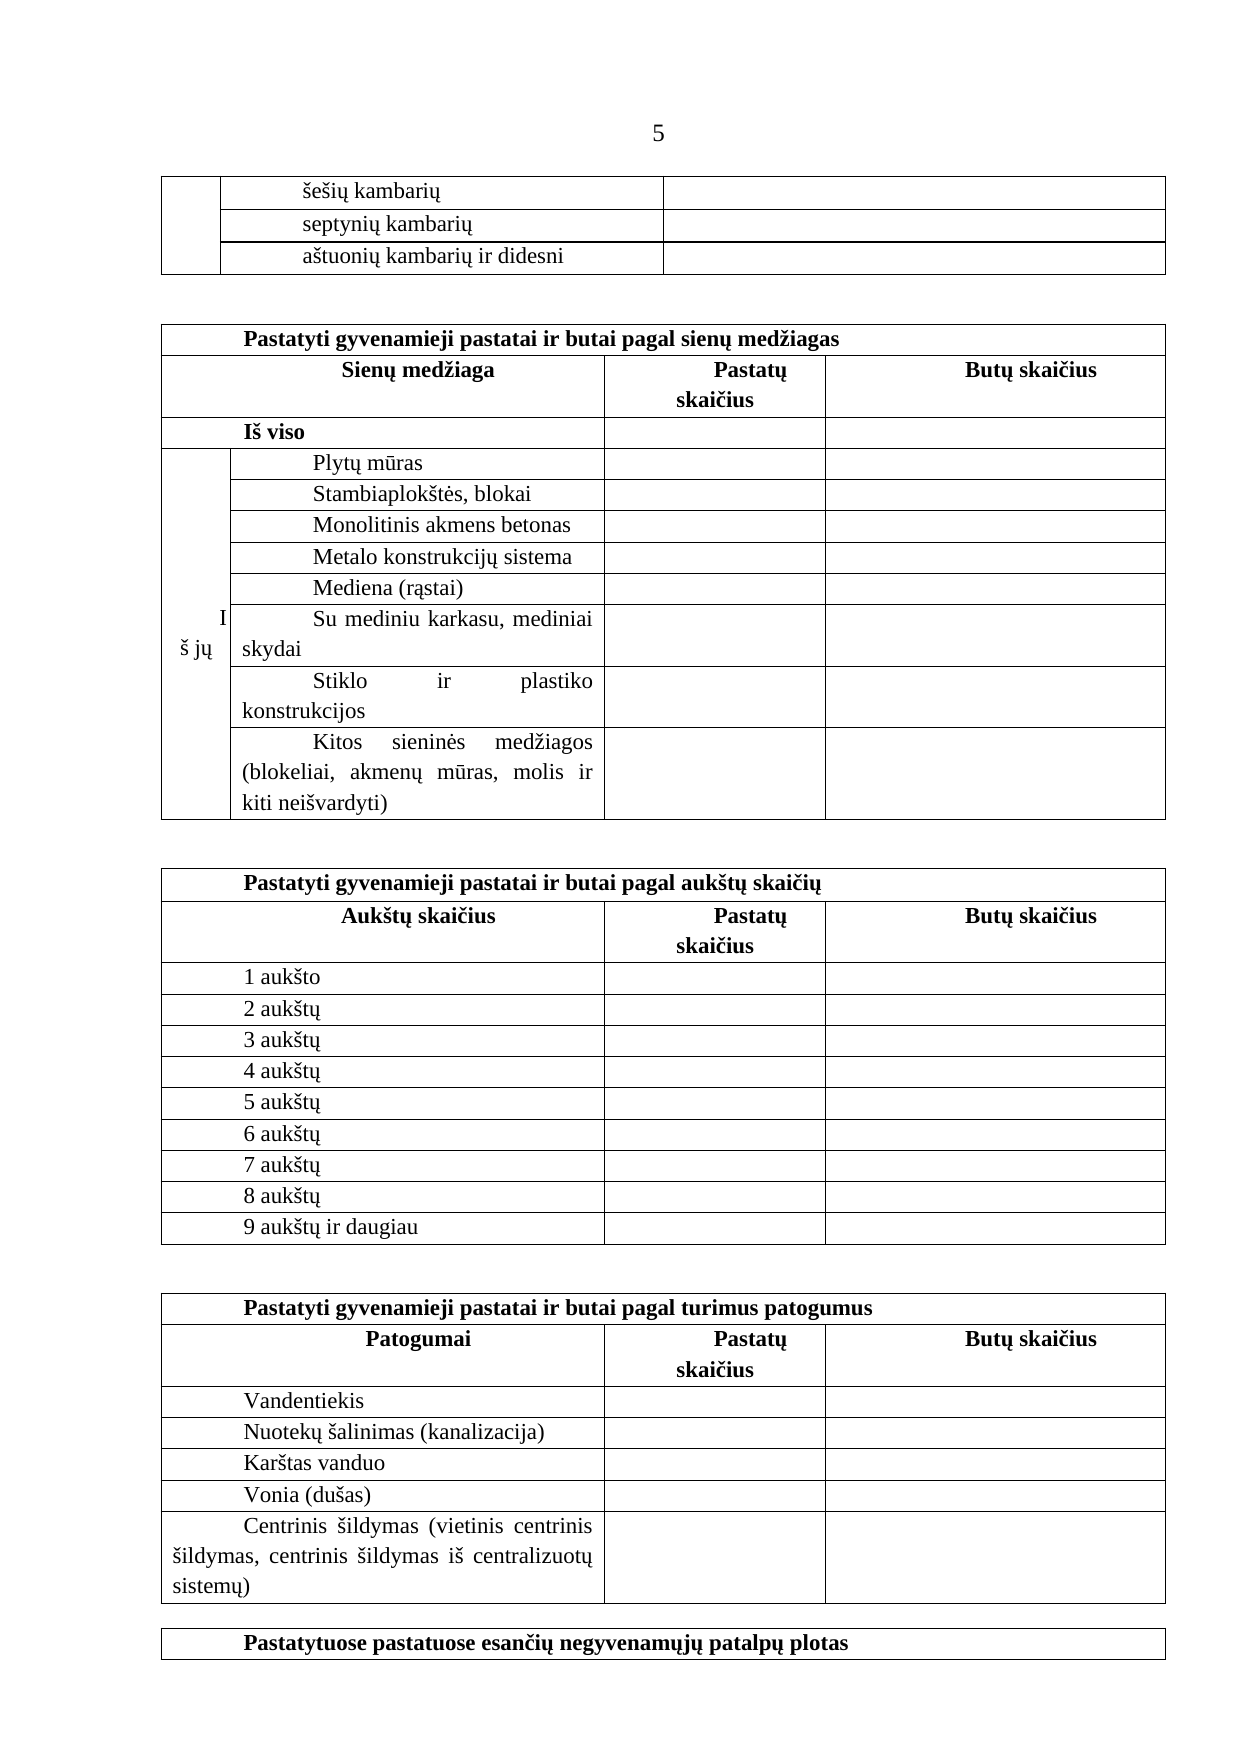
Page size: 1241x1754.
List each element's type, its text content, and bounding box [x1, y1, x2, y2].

table_cell Mediena (rąstai) [231, 574, 604, 604]
table_cell Butų skaičius [826, 902, 1165, 962]
table_header Pastatyti gyvenamieji pastatai ir butai pagal sienų medžiagas [162, 325, 1165, 355]
table_cell [605, 1481, 825, 1511]
table_cell Su mediniu karkasu, mediniai skydai [231, 605, 604, 666]
table_cell Iš viso [162, 418, 604, 448]
table_cell 2 aukštų [162, 995, 604, 1025]
table_cell [826, 667, 1165, 727]
table_cell Stiklo ir plastiko konstrukcijos [231, 667, 604, 727]
table_cell [605, 1512, 825, 1602]
table_cell Karštas vanduo [162, 1449, 604, 1479]
table_cell [664, 177, 1165, 208]
table_cell [826, 1120, 1165, 1150]
table_cell [605, 449, 825, 479]
table_cell [605, 574, 825, 604]
table_cell [605, 728, 825, 819]
table_cell [605, 1182, 825, 1212]
table_cell Sienų medžiaga [162, 356, 604, 417]
table_cell [826, 1449, 1165, 1479]
table_cell [826, 1026, 1165, 1056]
table_cell [605, 418, 825, 448]
table_cell [605, 1151, 825, 1181]
table_cell [605, 1057, 825, 1087]
table_cell [664, 210, 1165, 241]
table_cell Iš jų [162, 449, 230, 819]
table_cell [605, 963, 825, 993]
table_cell 1 aukšto [162, 963, 604, 993]
table_header Pastatyti gyvenamieji pastatai ir butai pagal aukštų skaičių [162, 869, 1165, 901]
table_cell aštuonių kambarių ir didesni [221, 243, 663, 274]
table_cell Nuotekų šalinimas (kanalizacija) [162, 1418, 604, 1448]
table_cell Butų skaičius [826, 1325, 1165, 1386]
table_cell [605, 1120, 825, 1150]
table_cell [605, 605, 825, 666]
table_cell [605, 480, 825, 510]
table_cell [826, 1418, 1165, 1448]
table_cell [605, 1418, 825, 1448]
table_cell [826, 1512, 1165, 1602]
table_cell Pastatų skaičius [605, 356, 825, 417]
table_cell [605, 511, 825, 542]
table_cell [826, 1057, 1165, 1087]
table_cell [605, 995, 825, 1025]
table_cell [605, 543, 825, 573]
table_header Pastatyti gyvenamieji pastatai ir butai pagal turimus patogumus [162, 1294, 1165, 1324]
table_cell 6 aukštų [162, 1120, 604, 1150]
table_cell septynių kambarių [221, 210, 663, 241]
table_cell Vonia (dušas) [162, 1481, 604, 1511]
table_cell Vandentiekis [162, 1387, 604, 1417]
table_cell Patogumai [162, 1325, 604, 1386]
table_cell 3 aukštų [162, 1026, 604, 1056]
table_cell [826, 728, 1165, 819]
table_header Pastatytuose pastatuose esančių negyvenamųjų patalpų plotas [162, 1629, 1165, 1659]
table_cell [826, 1481, 1165, 1511]
table_cell [826, 1213, 1165, 1243]
table_cell [826, 995, 1165, 1025]
table_cell 7 aukštų [162, 1151, 604, 1181]
table_cell Plytų mūras [231, 449, 604, 479]
table_cell [826, 418, 1165, 448]
table_cell [605, 1088, 825, 1118]
table_cell Centrinis šildymas (vietinis centrinis šildymas, centrinis šildymas iš centralizuotų sistemų) [162, 1512, 604, 1602]
table_cell [826, 1387, 1165, 1417]
table_cell [826, 1182, 1165, 1212]
table_cell [826, 605, 1165, 666]
table_cell [826, 543, 1165, 573]
table_cell 4 aukštų [162, 1057, 604, 1087]
table_cell Pastatų skaičius [605, 1325, 825, 1386]
table_cell [826, 1151, 1165, 1181]
table_cell [826, 574, 1165, 604]
table_cell [162, 177, 220, 274]
table_cell [605, 1213, 825, 1243]
table_cell Metalo konstrukcijų sistema [231, 543, 604, 573]
table_cell Butų skaičius [826, 356, 1165, 417]
table_cell [605, 667, 825, 727]
table_cell Stambiaplokštės, blokai [231, 480, 604, 510]
table_cell Aukštų skaičius [162, 902, 604, 962]
table_cell Pastatų skaičius [605, 902, 825, 962]
table_cell Kitos sieninės medžiagos (blokeliai, akmenų mūras, molis ir kiti neišvardyti) [231, 728, 604, 819]
table_cell 5 aukštų [162, 1088, 604, 1118]
table_cell Monolitinis akmens betonas [231, 511, 604, 542]
table_cell [826, 449, 1165, 479]
table_cell [605, 1026, 825, 1056]
table_cell [605, 1387, 825, 1417]
table_cell [826, 511, 1165, 542]
table_cell 9 aukštų ir daugiau [162, 1213, 604, 1243]
table_cell 8 aukštų [162, 1182, 604, 1212]
table_cell [826, 1088, 1165, 1118]
table_cell [664, 243, 1165, 274]
table_cell šešių kambarių [221, 177, 663, 208]
table_cell [826, 963, 1165, 993]
table_cell [605, 1449, 825, 1479]
table_cell [826, 480, 1165, 510]
